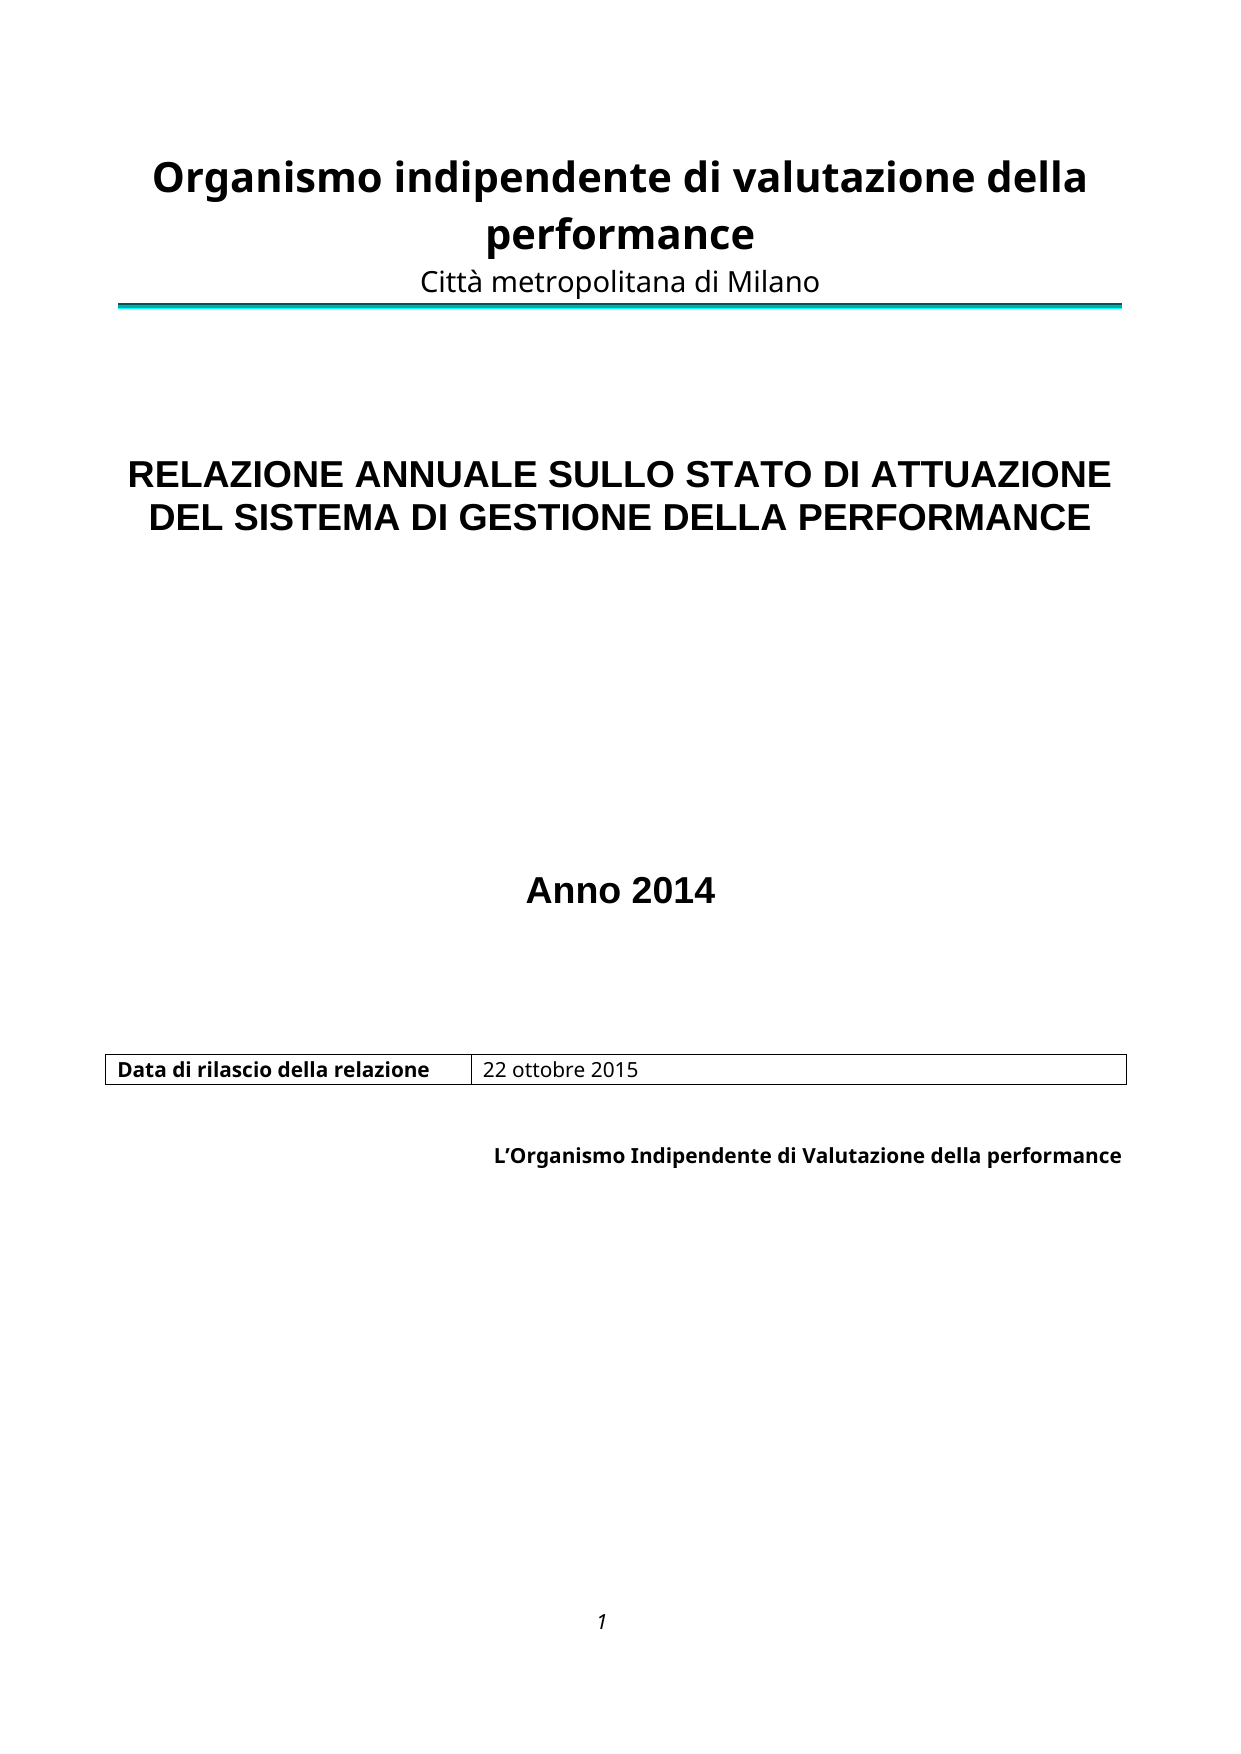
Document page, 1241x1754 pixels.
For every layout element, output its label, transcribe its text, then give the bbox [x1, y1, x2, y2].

text RELAZIONE ANNUALE SULLO STATO DI ATTUAZIONE DEL SISTEMA DI GESTIONE DELLA PERFORMANCE [118, 452, 1122, 539]
table_header 22 ottobre 2015 [472, 1055, 1126, 1084]
text L’Organismo Indipendente di Valutazione della performance [118, 1142, 1122, 1170]
text Anno 2014 [118, 868, 1122, 911]
table_header Data di rilascio della relazione [106, 1055, 471, 1084]
